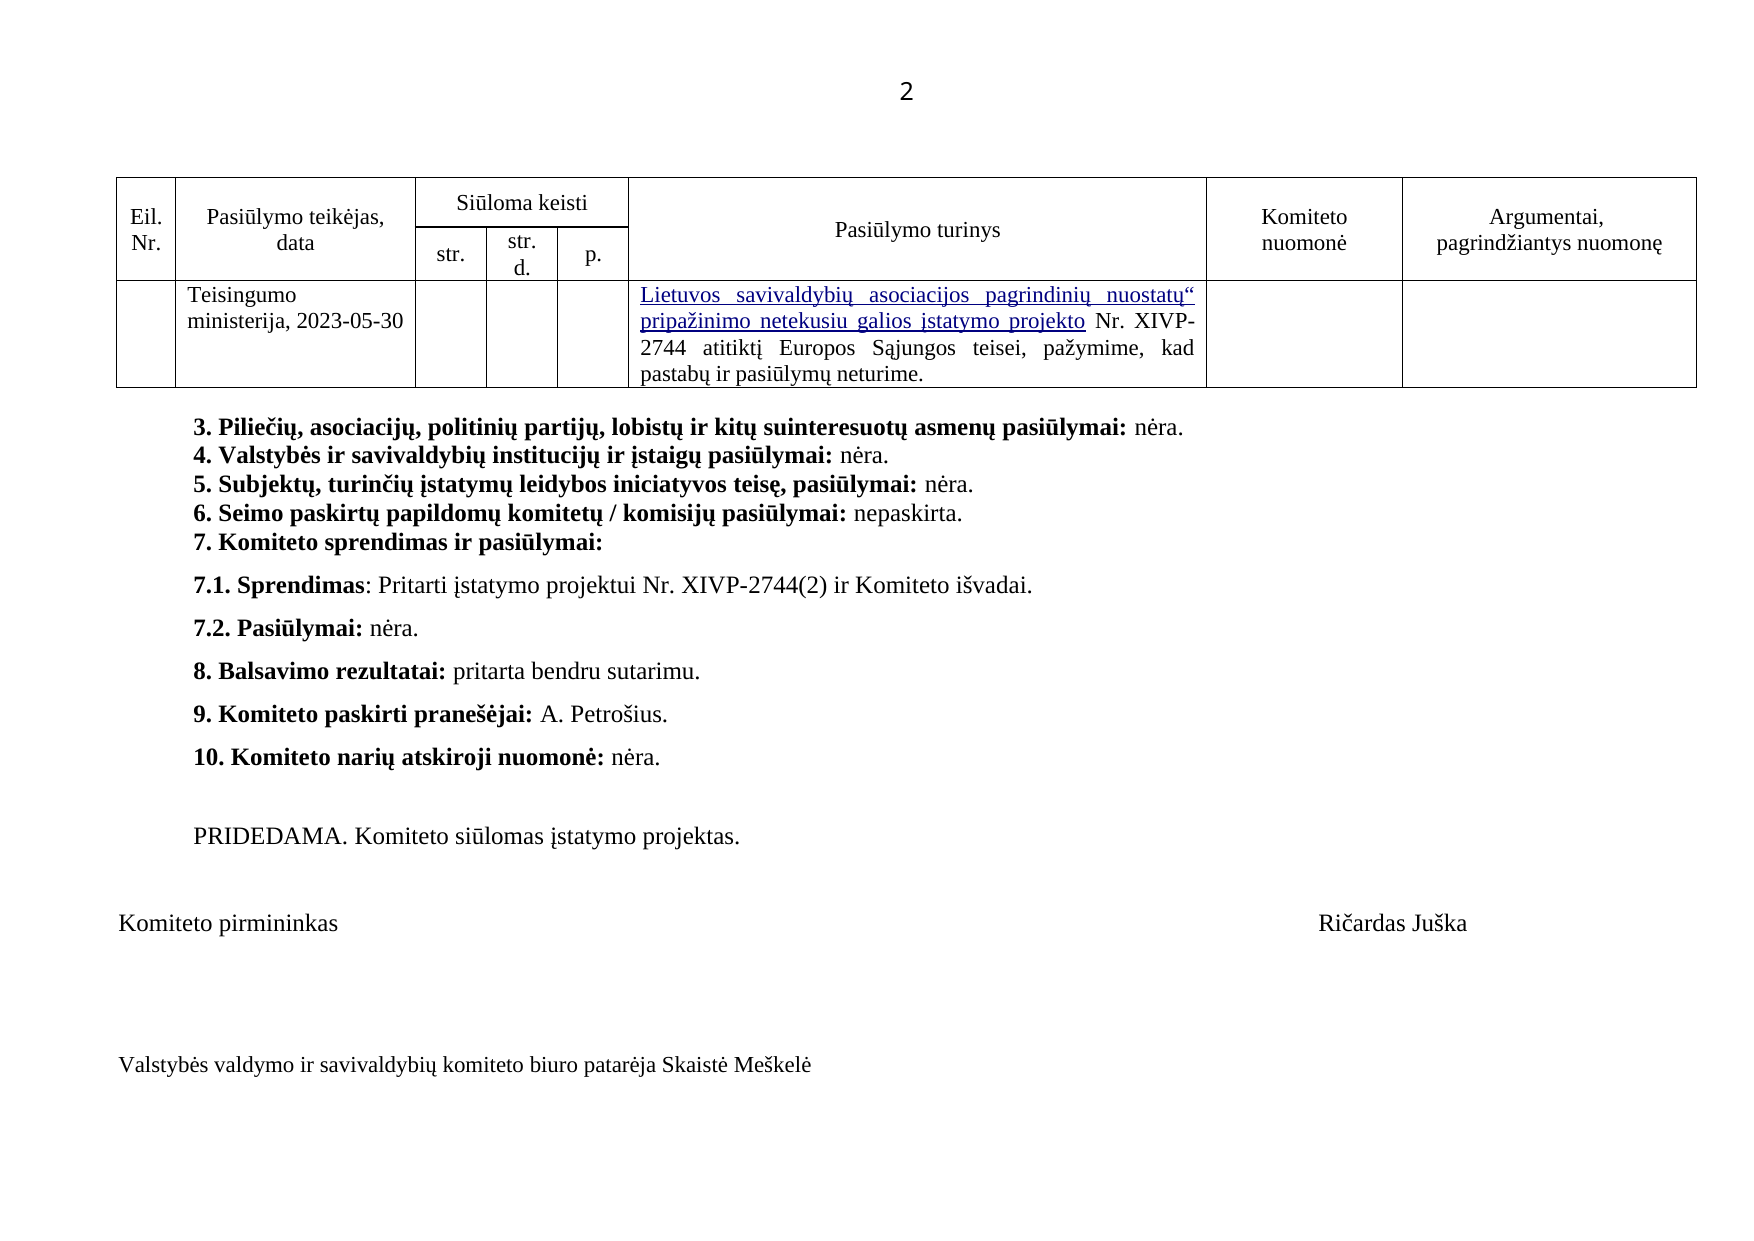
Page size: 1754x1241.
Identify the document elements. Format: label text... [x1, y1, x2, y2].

table_cell p. [558, 228, 628, 280]
table_header Pasiūlymo teikėjas, data [176, 178, 415, 280]
text 7.2. Pasiūlymai: nėra. [118, 613, 1695, 642]
table_header Argumentai, pagrindžiantys nuomonę [1403, 178, 1696, 280]
text Valstybės valdymo ir savivaldybių komiteto biuro patarėja Skaistė Meškelė [118, 1051, 1695, 1078]
text 8. Balsavimo rezultatai: pritarta bendru sutarimu. [118, 656, 1695, 685]
table_cell [1207, 281, 1402, 387]
subtitle 6. Seimo paskirtų papildomų komitetų / komisijų pasiūlymai: nepaskirta. [118, 498, 1695, 527]
text 7.1. Sprendimas: Pritarti įstatymo projektui Nr. XIVP-2744(2) ir Komiteto išvadai. [118, 570, 1695, 598]
text Komiteto pirmininkas Ričardas Juška [118, 908, 1695, 936]
text 9. Komiteto paskirti pranešėjai: A. Petrošius. [118, 699, 1695, 728]
subtitle 5. Subjektų, turinčių įstatymų leidybos iniciatyvos teisę, pasiūlymai: nėra. [118, 469, 1695, 498]
table_cell [558, 281, 628, 387]
table_header Siūloma keisti [416, 178, 628, 226]
subtitle 3. Piliečių, asociacijų, politinių partijų, lobistų ir kitų suinteresuotų asmenų pasiūlymai: nėra. [118, 412, 1695, 440]
table_cell Teisingumo ministerija, 2023-05-30 [176, 281, 415, 387]
table_cell Lietuvos savivaldybių asociacijos pagrindinių nuostatų“ pripažinimo netekusiu galios įstatymo projekto Nr. XIVP-2744 atitiktį Europos Sąjungos teisei, pažymime, kad pastabų ir pasiūlymų neturime. [629, 281, 1206, 387]
table_cell [487, 281, 557, 387]
table_cell str. [416, 228, 486, 280]
table_cell [117, 281, 175, 387]
table_header Pasiūlymo turinys [629, 178, 1206, 280]
table_header Eil. Nr. [117, 178, 175, 280]
text 10. Komiteto narių atskiroji nuomonė: nėra. [118, 742, 1695, 771]
table_cell [416, 281, 486, 387]
subtitle 4. Valstybės ir savivaldybių institucijų ir įstaigų pasiūlymai: nėra. [118, 440, 1695, 469]
text 7. Komiteto sprendimas ir pasiūlymai: [118, 527, 1695, 555]
text PRIDEDAMA. Komiteto siūlomas įstatymo projektas. [118, 821, 1695, 850]
table_cell str. d. [487, 228, 557, 280]
table_header Komiteto nuomonė [1207, 178, 1402, 280]
table_cell [1403, 281, 1696, 387]
